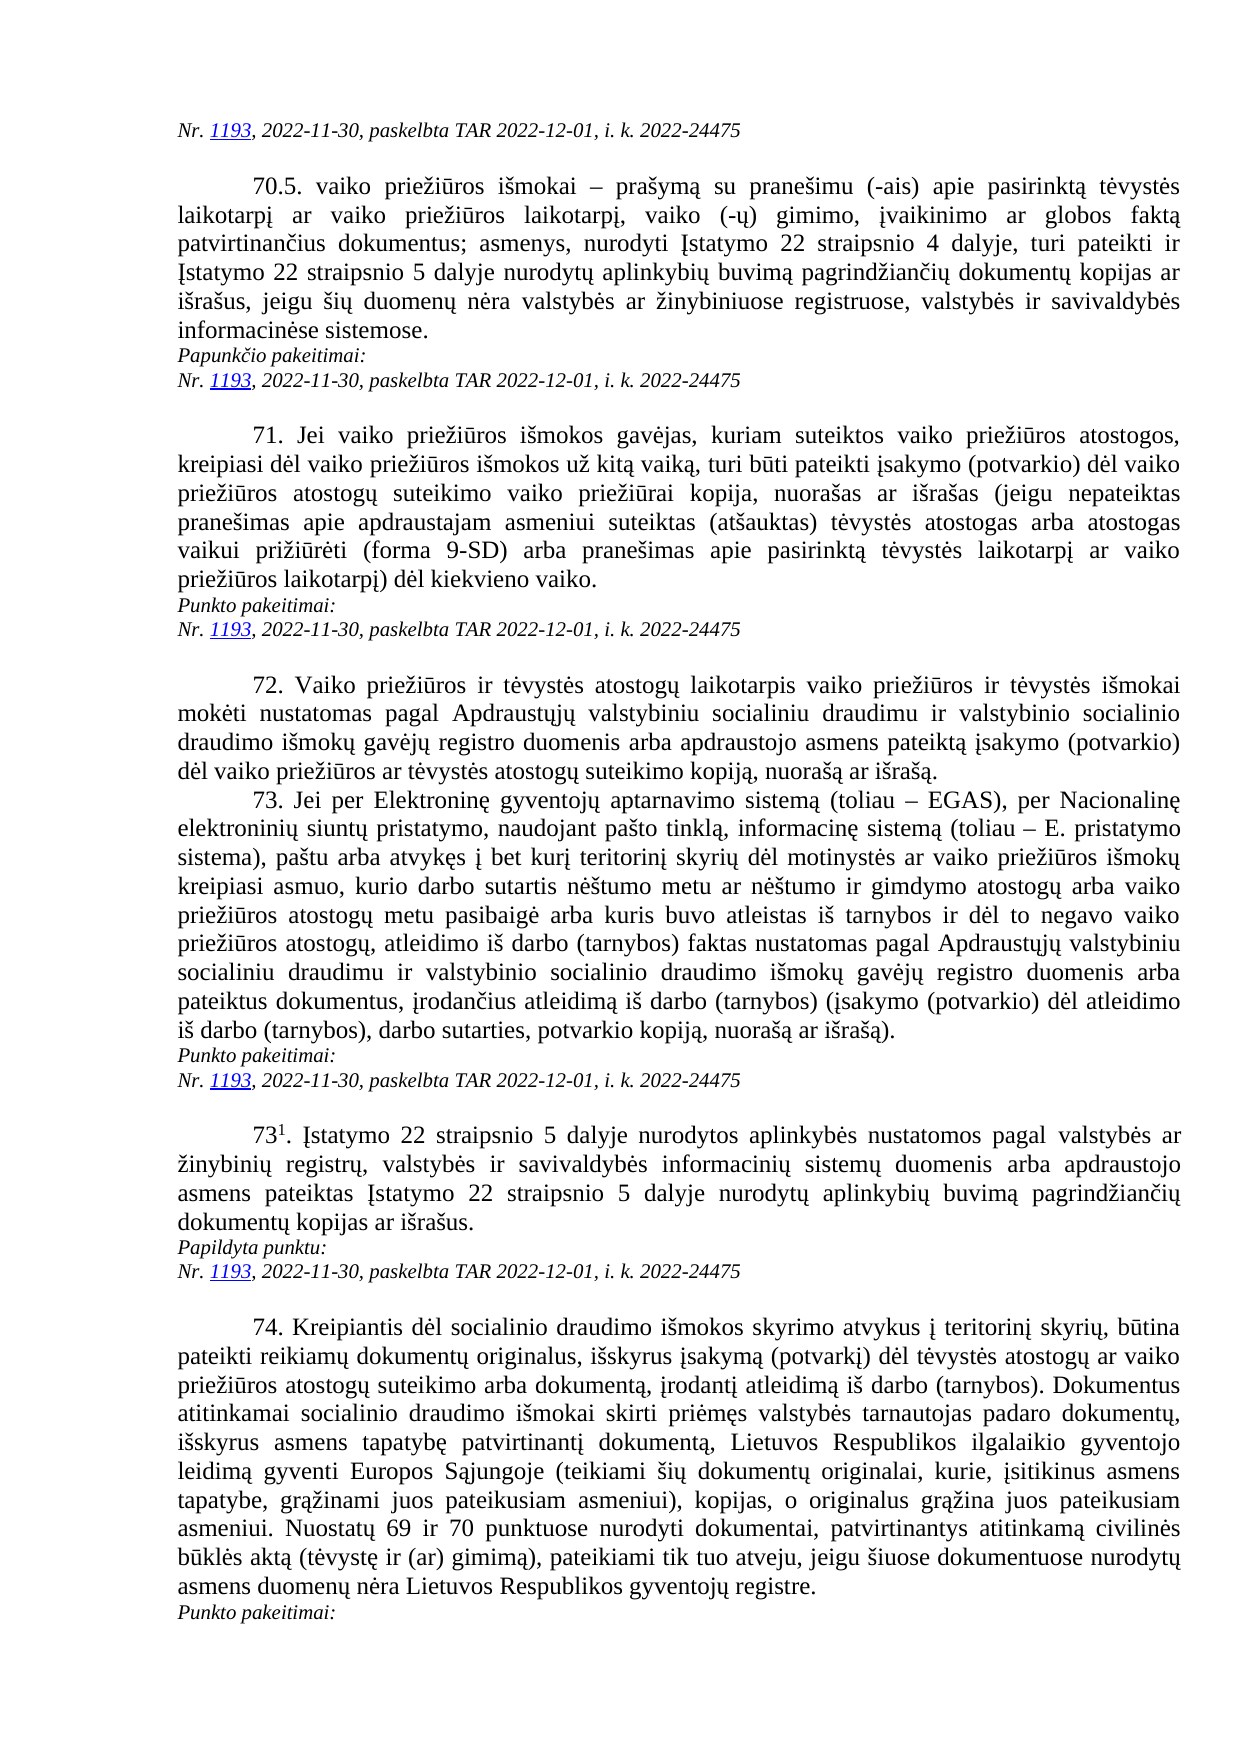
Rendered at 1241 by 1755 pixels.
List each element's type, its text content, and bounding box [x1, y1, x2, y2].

text Nr. 1193, 2022-11-30, paskelbta TAR 2022-12-01, i. k. 2022-24475 [177, 367, 1181, 392]
text Punkto pakeitimai: [177, 1043, 1181, 1067]
text Papildyta punktu: [177, 1235, 1181, 1259]
text Nr. 1193, 2022-11-30, paskelbta TAR 2022-12-01, i. k. 2022-24475 [177, 1259, 1181, 1283]
text 71. Jei vaiko priežiūros išmokos gavėjas, kuriam suteiktos vaiko priežiūros atostogos, kreipiasi dėl vaiko priežiūros išmokos už kitą vaiką, turi būti pateikti įsakymo (potvarkio) dėl vaiko priežiūros atostogų suteikimo vaiko priežiūrai kopija, nuorašas ar išrašas (jeigu nepateiktas pranešimas apie apdraustajam asmeniui suteiktas (atšauktas) tėvystės atostogas arba atostogas vaikui prižiūrėti (forma 9-SD) arba pranešimas apie pasirinktą tėvystės laikotarpį ar vaiko priežiūros laikotarpį) dėl kiekvieno vaiko. [177, 420, 1181, 593]
text Nr. 1193, 2022-11-30, paskelbta TAR 2022-12-01, i. k. 2022-24475 [177, 1067, 1181, 1092]
text 731. Įstatymo 22 straipsnio 5 dalyje nurodytos aplinkybės nustatomos pagal valstybės ar žinybinių registrų, valstybės ir savivaldybės informacinių sistemų duomenis arba apdraustojo asmens pateiktas Įstatymo 22 straipsnio 5 dalyje nurodytų aplinkybių buvimą pagrindžiančių dokumentų kopijas ar išrašus. [177, 1120, 1181, 1235]
text Nr. 1193, 2022-11-30, paskelbta TAR 2022-12-01, i. k. 2022-24475 [177, 617, 1181, 641]
text 74. Kreipiantis dėl socialinio draudimo išmokos skyrimo atvykus į teritorinį skyrių, būtina pateikti reikiamų dokumentų originalus, išskyrus įsakymą (potvarkį) dėl tėvystės atostogų ar vaiko priežiūros atostogų suteikimo arba dokumentą, įrodantį atleidimą iš darbo (tarnybos). Dokumentus atitinkamai socialinio draudimo išmokai skirti priėmęs valstybės tarnautojas padaro dokumentų, išskyrus asmens tapatybę patvirtinantį dokumentą, Lietuvos Respublikos ilgalaikio gyventojo leidimą gyventi Europos Sąjungoje (teikiami šių dokumentų originalai, kurie, įsitikinus asmens tapatybe, grąžinami juos pateikusiam asmeniui), kopijas, o originalus grąžina juos pateikusiam asmeniui. Nuostatų 69 ir 70 punktuose nurodyti dokumentai, patvirtinantys atitinkamą civilinės būklės aktą (tėvystę ir (ar) gimimą), pateikiami tik tuo atveju, jeigu šiuose dokumentuose nurodytų asmens duomenų nėra Lietuvos Respublikos gyventojų registre. [177, 1312, 1181, 1600]
text 73. Jei per Elektroninę gyventojų aptarnavimo sistemą (toliau – EGAS), per Nacionalinę elektroninių siuntų pristatymo, naudojant pašto tinklą, informacinę sistemą (toliau – E. pristatymo sistema), paštu arba atvykęs į bet kurį teritorinį skyrių dėl motinystės ar vaiko priežiūros išmokų kreipiasi asmuo, kurio darbo sutartis nėštumo metu ar nėštumo ir gimdymo atostogų arba vaiko priežiūros atostogų metu pasibaigė arba kuris buvo atleistas iš tarnybos ir dėl to negavo vaiko priežiūros atostogų, atleidimo iš darbo (tarnybos) faktas nustatomas pagal Apdraustųjų valstybiniu socialiniu draudimu ir valstybinio socialinio draudimo išmokų gavėjų registro duomenis arba pateiktus dokumentus, įrodančius atleidimą iš darbo (tarnybos) (įsakymo (potvarkio) dėl atleidimo iš darbo (tarnybos), darbo sutarties, potvarkio kopiją, nuorašą ar išrašą). [177, 785, 1181, 1043]
text Papunkčio pakeitimai: [177, 343, 1181, 367]
text Punkto pakeitimai: [177, 593, 1181, 617]
text Nr. 1193, 2022-11-30, paskelbta TAR 2022-12-01, i. k. 2022-24475 [177, 118, 1181, 142]
text Punkto pakeitimai: [177, 1600, 1181, 1624]
text 70.5. vaiko priežiūros išmokai – prašymą su pranešimu (-ais) apie pasirinktą tėvystės laikotarpį ar vaiko priežiūros laikotarpį, vaiko (-ų) gimimo, įvaikinimo ar globos faktą patvirtinančius dokumentus; asmenys, nurodyti Įstatymo 22 straipsnio 4 dalyje, turi pateikti ir Įstatymo 22 straipsnio 5 dalyje nurodytų aplinkybių buvimą pagrindžiančių dokumentų kopijas ar išrašus, jeigu šių duomenų nėra valstybės ar žinybiniuose registruose, valstybės ir savivaldybės informacinėse sistemose. [177, 171, 1181, 343]
text 72. Vaiko priežiūros ir tėvystės atostogų laikotarpis vaiko priežiūros ir tėvystės išmokai mokėti nustatomas pagal Apdraustųjų valstybiniu socialiniu draudimu ir valstybinio socialinio draudimo išmokų gavėjų registro duomenis arba apdraustojo asmens pateiktą įsakymo (potvarkio) dėl vaiko priežiūros ar tėvystės atostogų suteikimo kopiją, nuorašą ar išrašą. [177, 670, 1181, 785]
